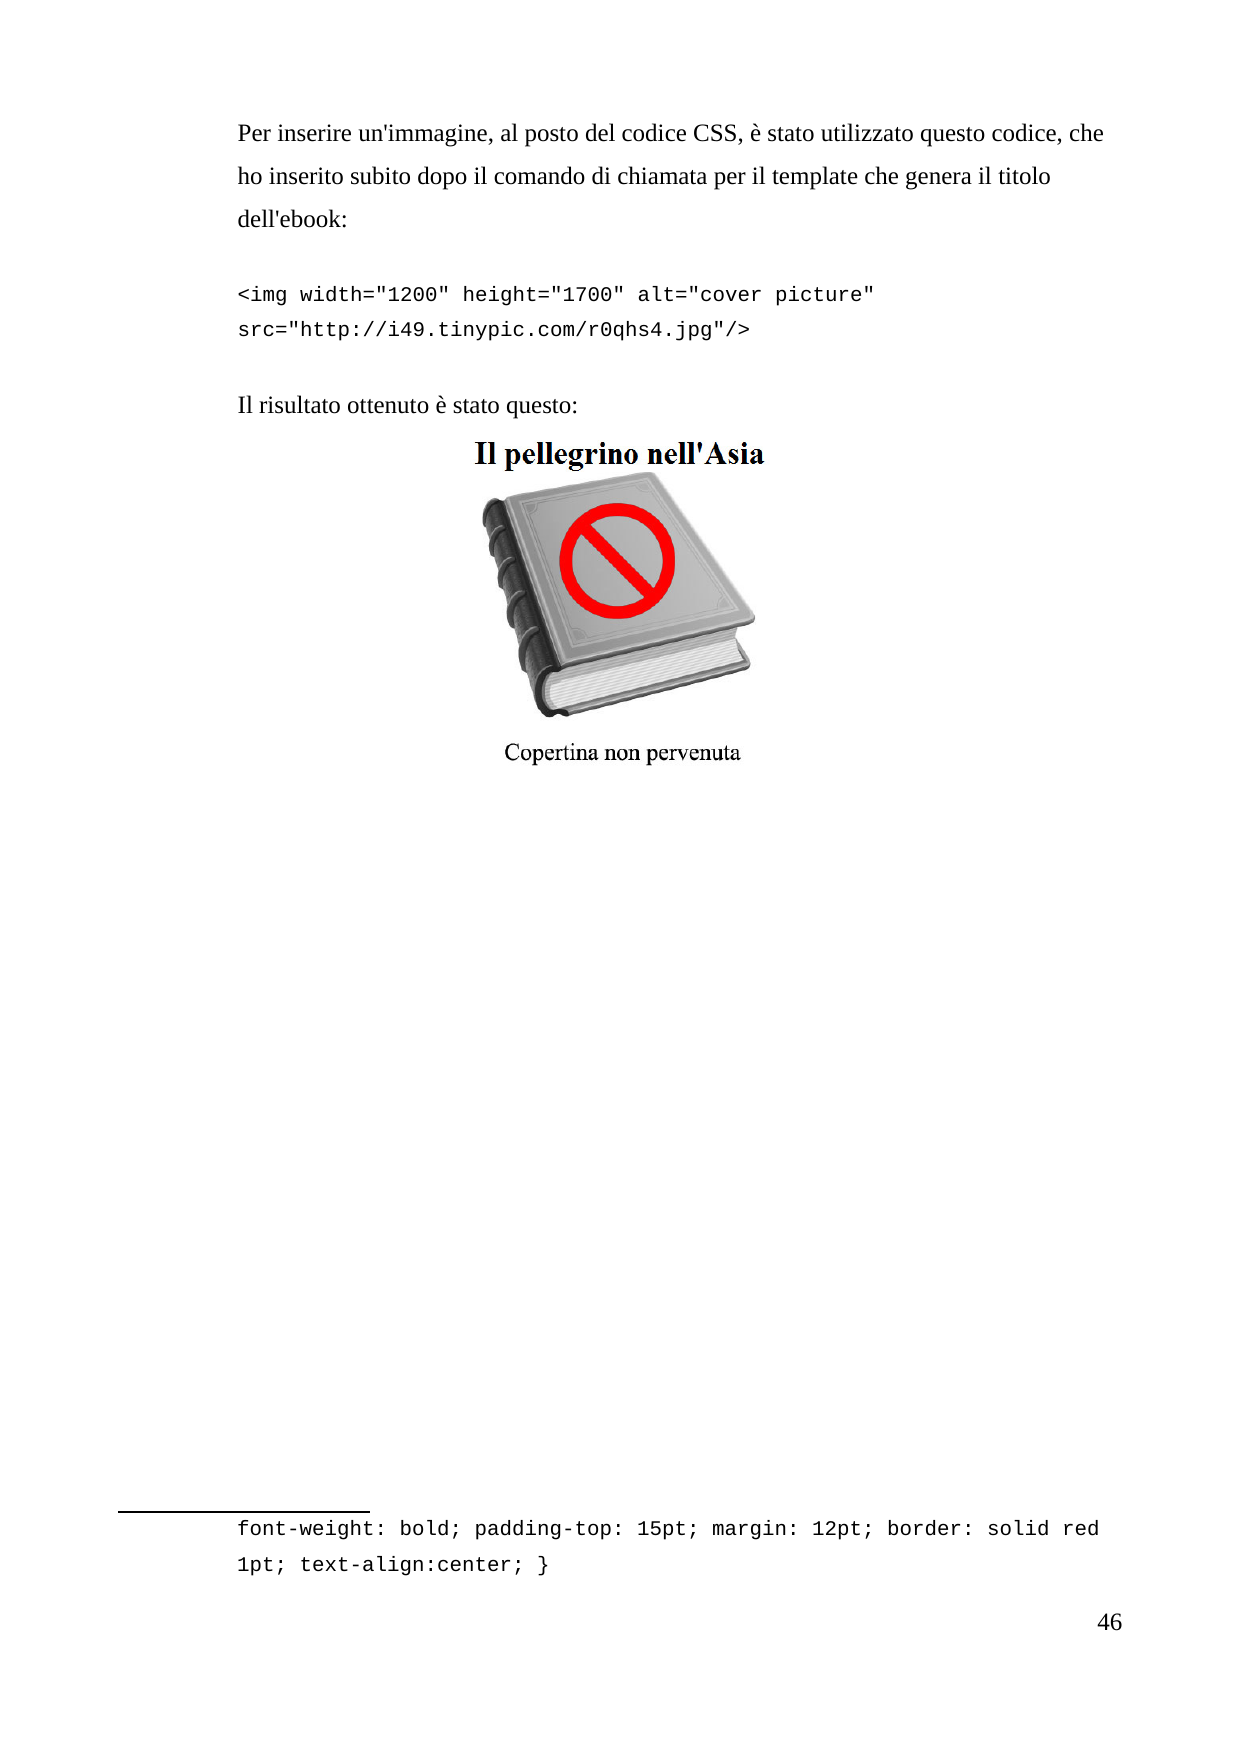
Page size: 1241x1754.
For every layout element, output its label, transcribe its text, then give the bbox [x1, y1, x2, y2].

text font-weight: bold; padding-top: 15pt; margin: 12pt; border: solid red 1pt; text-align:center; } [237, 1518, 1122, 1577]
text Il risultato ottenuto è stato questo: [237, 390, 1122, 419]
text <img width="1200" height="1700" alt="cover picture" src="http://i49.tinypic.com/r0qhs4.jpg"/> [237, 283, 1122, 343]
picture [463, 433, 777, 781]
text Per inserire un'immagine, al posto del codice CSS, è stato utilizzato questo codice, che ho inserito subito dopo il comando di chiamata per il template che genera il titolo dell'ebook: [237, 118, 1122, 233]
